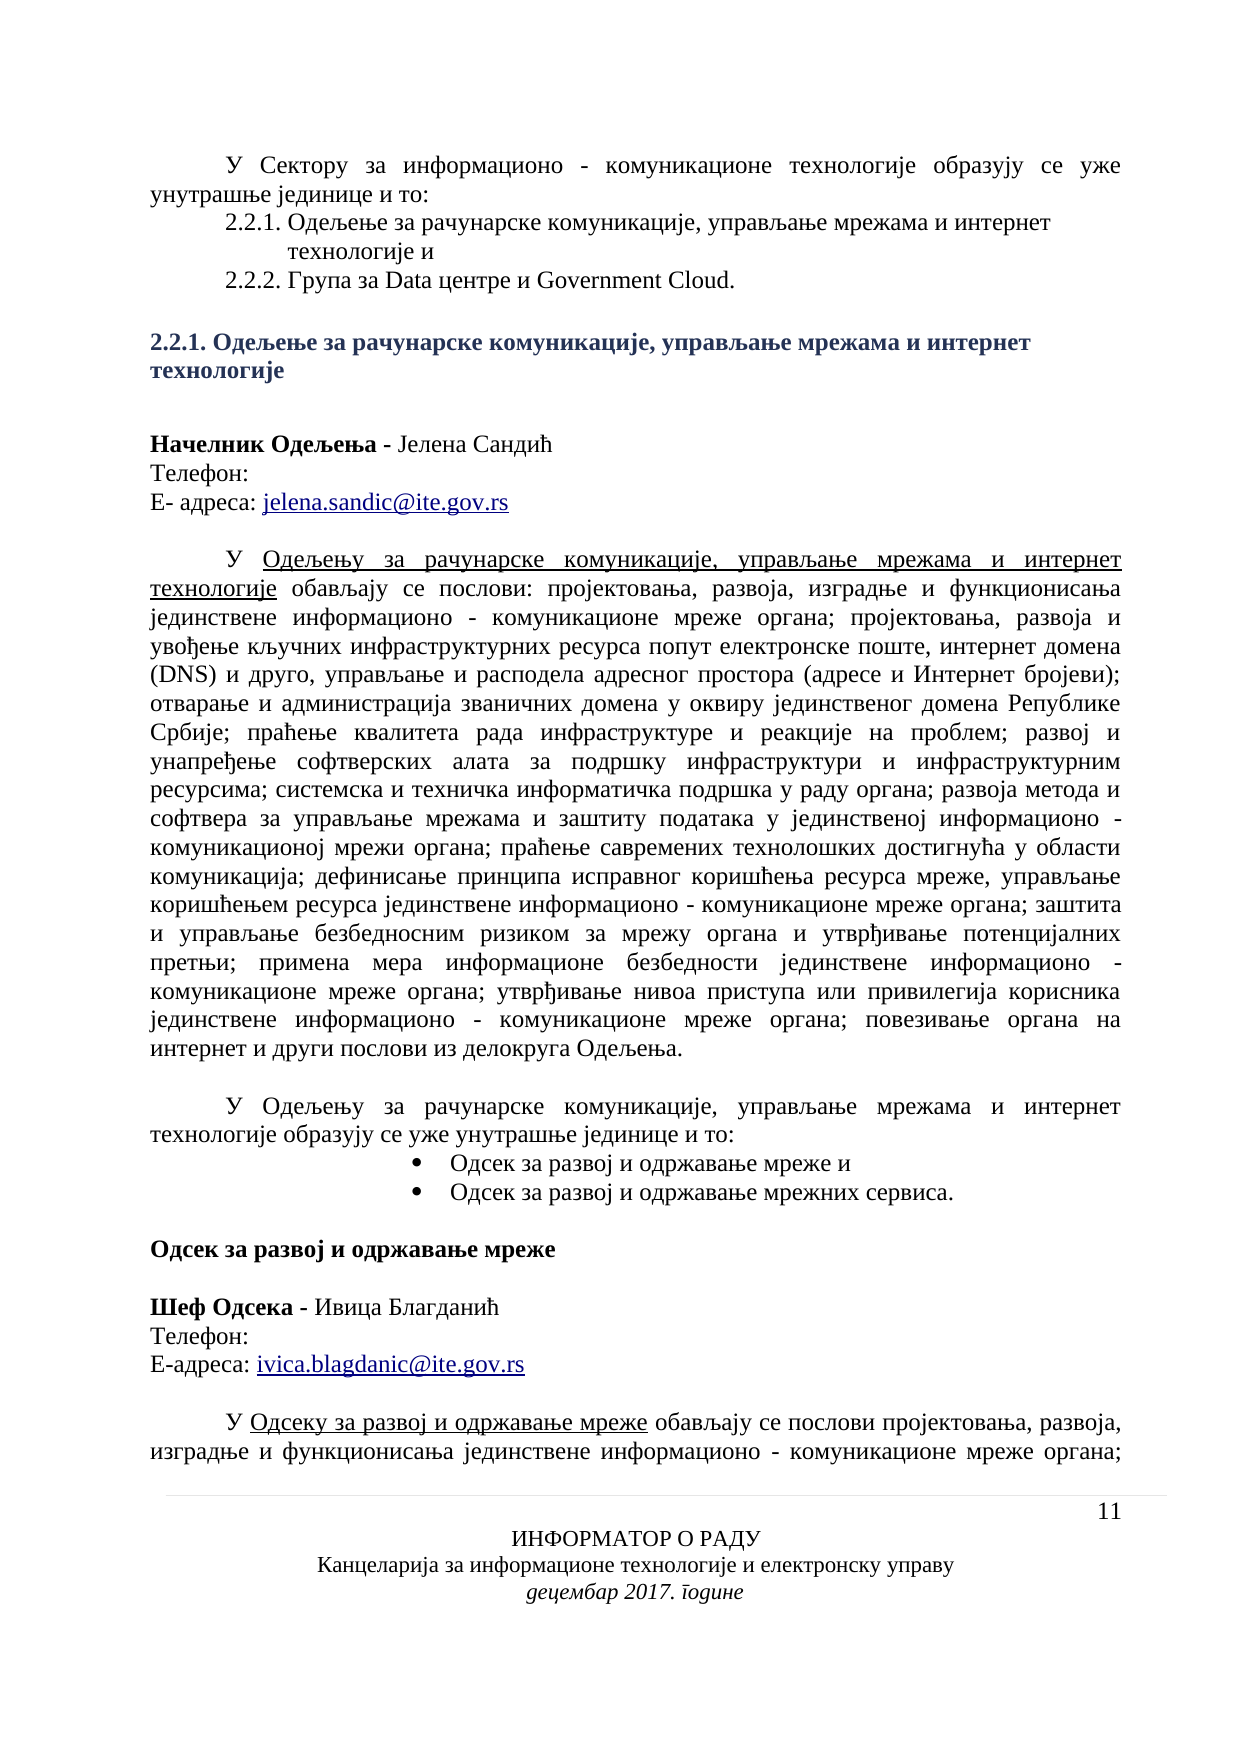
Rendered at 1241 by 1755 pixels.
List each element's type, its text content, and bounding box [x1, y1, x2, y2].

text 2.2.1. Одељење за рачунарске комуникације, управљање мрежама и интернет [150, 207, 1122, 236]
list Одсек за развој и одржавање мреже и [412, 1148, 1122, 1177]
text Телефон: [150, 458, 1122, 487]
text Шеф Одсека - Ивица Благданић [150, 1292, 1122, 1321]
text Начелник Одељења - Јелена Сандић [150, 429, 1122, 458]
text Е-адреса: ivica.blagdanic@ite.gov.rs [150, 1349, 1122, 1378]
text Одсек за развој и одржавање мреже [150, 1234, 1122, 1263]
text Телефон: [150, 1321, 1122, 1349]
text Е- адреса: jelena.sandic@ite.gov.rs [150, 487, 1122, 516]
text 2.2.2. Група за Data центре и Government Cloud. [150, 265, 1122, 294]
text технологије и [225, 236, 1122, 265]
text У Одсеку за развој и одржавање мреже обављају се послови пројектовања, развоја, изградње и функционисања јединствене информационо - комуникационе мреже органа; [150, 1407, 1122, 1464]
text У Одељењу за рачунарске комуникације, управљање мрежама и интернет технологије обављају се послови: пројектовања, развоја, изградње и функционисања јединствене информационо - комуникационе мреже органа; пројектовања, развоја и увођење кључних инфраструктурних ресурса попут eлектронске поште, интернет домена (DNS) и друго, управљање и расподела адресног простора (aдресе и Интернет бројеви); отварање и администрација званичних домена у оквиру јединственог домена Републике Србије; праћење квалитета рада инфраструктуре и реакције на проблем; развој и унапређење софтверских алата за подршку инфраструктури и инфраструктурним ресурсима; системска и техничка информатичка подршка у раду органа; развоја метода и софтвера за управљање мрежама и заштиту података у јединственој информационо - комуникационој мрежи органа; праћење савремених технолошких достигнућа у области комуникација; дефинисање принципа исправног коришћења ресурса мреже, управљање коришћењем ресурса јединствене информационо - комуникационе мреже органа; заштита и управљање безбедносним ризиком за мрежу органа и утврђивање потенцијалних претњи; примена мера информационе безбедности јединствене информационо - комуникационе мреже органа; утврђивање нивоа приступа или привилегија корисника јединствене информационо - комуникационе мреже органа; повезивање органа на интернет и други послови из делокруга Одељења. [150, 544, 1122, 1062]
text У Сектору за информационо - комуникационе технологије образују се уже унутрашње јединице и то: [150, 150, 1122, 207]
subtitle 2.2.1. Одељење за рачунарске комуникације, управљање мрежама и интернет технологије [150, 327, 1122, 384]
list Одсек за развој и одржавање мрежних сервиса. [412, 1177, 1122, 1206]
text У Одељењу за рачунарске комуникације, управљање мрежама и интернет технологије образују се уже унутрашње јединице и то: [150, 1091, 1122, 1148]
